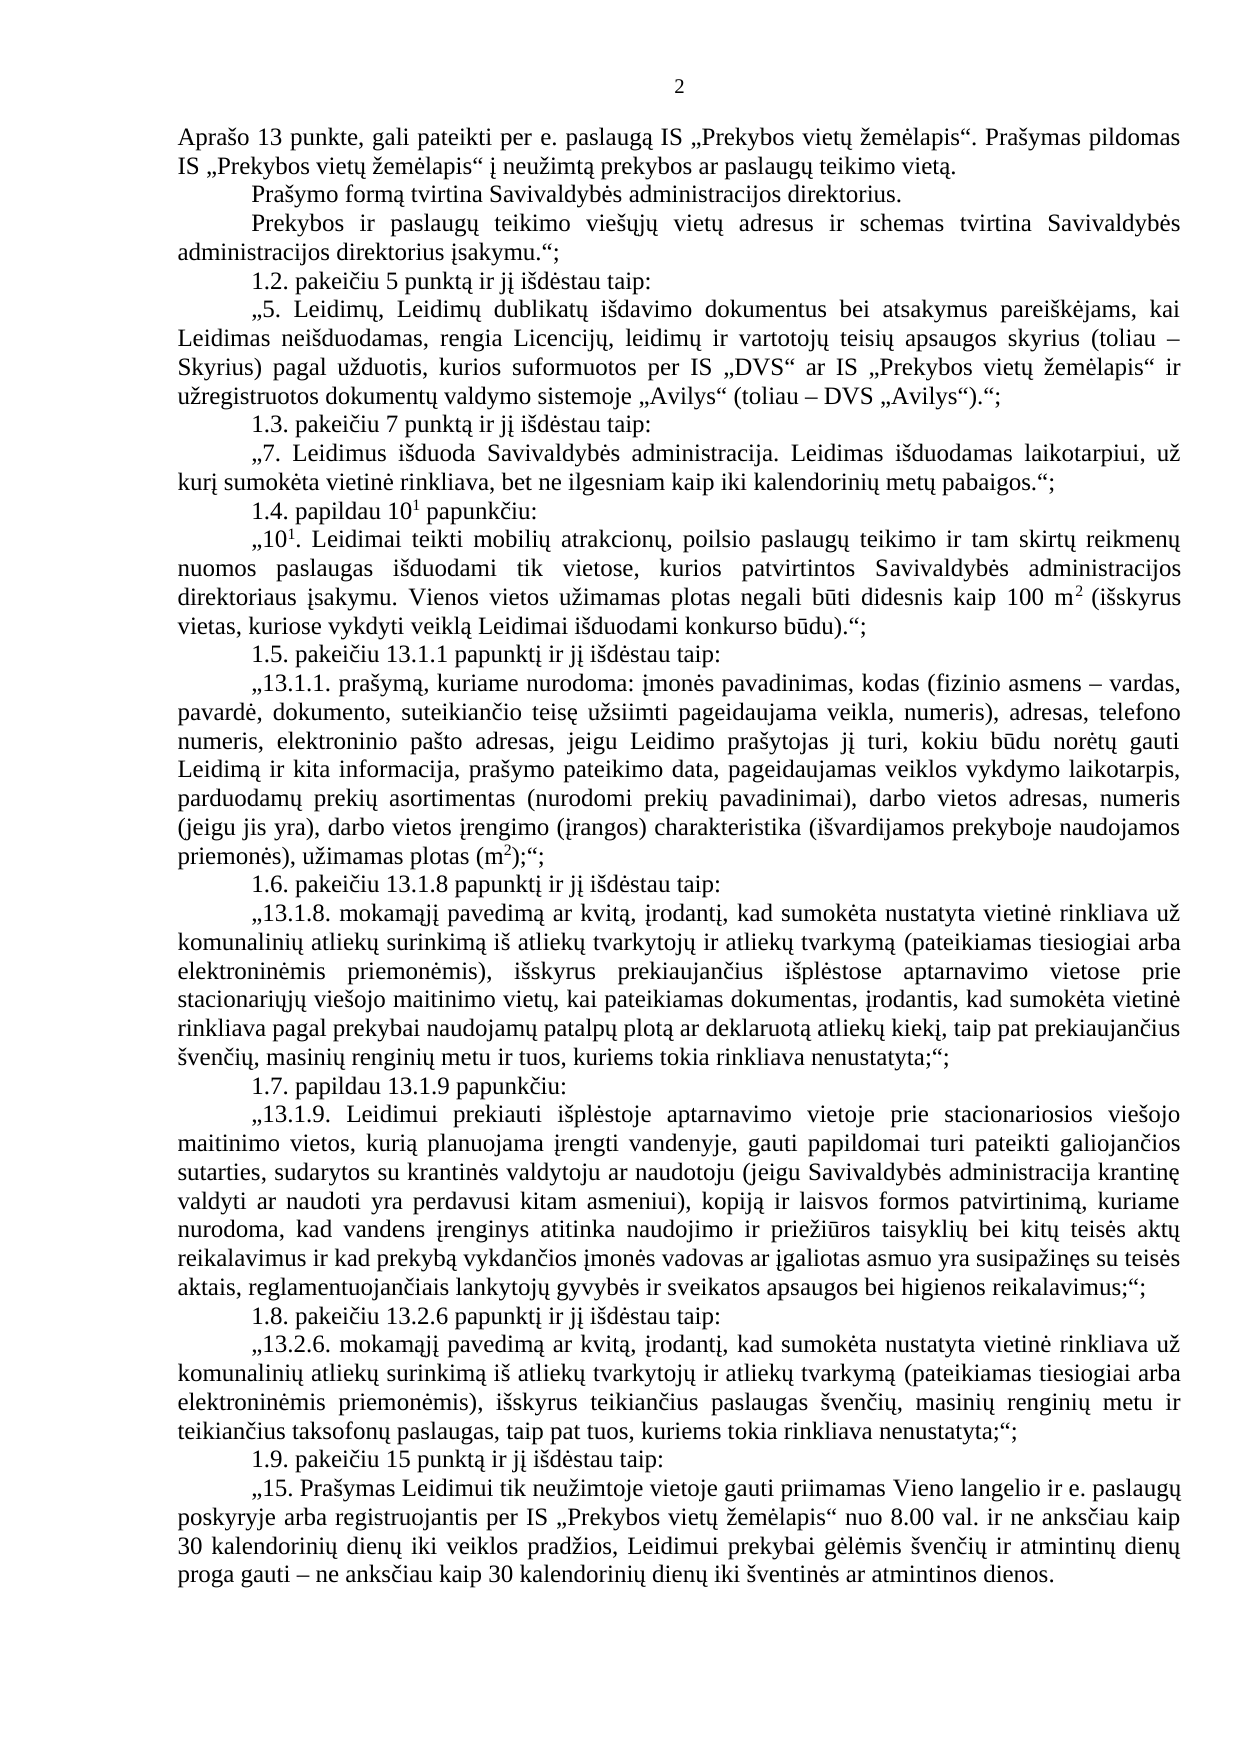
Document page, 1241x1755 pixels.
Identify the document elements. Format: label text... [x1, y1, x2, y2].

text 1.4. papildau 101 papunkčiu: [177, 496, 1181, 524]
text 1.3. pakeičiu 7 punktą ir jį išdėstau taip: [177, 409, 1181, 438]
text „15. Prašymas Leidimui tik neužimtoje vietoje gauti priimamas Vieno langelio ir e. paslaugų poskyryje arba registruojantis per IS „Prekybos vietų žemėlapis“ nuo 8.00 val. ir ne anksčiau kaip 30 kalendorinių dienų iki veiklos pradžios, Leidimui prekybai gėlėmis švenčių ir atmintinų dienų proga gauti – ne anksčiau kaip 30 kalendorinių dienų iki šventinės ar atmintinos dienos. [177, 1473, 1181, 1588]
text „5. Leidimų, Leidimų dublikatų išdavimo dokumentus bei atsakymus pareiškėjams, kai Leidimas neišduodamas, rengia Licencijų, leidimų ir vartotojų teisių apsaugos skyrius (toliau – Skyrius) pagal užduotis, kurios suformuotos per IS „DVS“ ar IS „Prekybos vietų žemėlapis“ ir užregistruotos dokumentų valdymo sistemoje „Avilys“ (toliau – DVS „Avilys“).“; [177, 294, 1181, 409]
text „101. Leidimai teikti mobilių atrakcionų, poilsio paslaugų teikimo ir tam skirtų reikmenų nuomos paslaugas išduodami tik vietose, kurios patvirtintos Savivaldybės administracijos direktoriaus įsakymu. Vienos vietos užimamas plotas negali būti didesnis kaip 100 m2 (išskyrus vietas, kuriose vykdyti veiklą Leidimai išduodami konkurso būdu).“; [177, 524, 1181, 639]
text „13.2.6. mokamąjį pavedimą ar kvitą, įrodantį, kad sumokėta nustatyta vietinė rinkliava už komunalinių atliekų surinkimą iš atliekų tvarkytojų ir atliekų tvarkymą (pateikiamas tiesiogiai arba elektroninėmis priemonėmis), išskyrus teikiančius paslaugas švenčių, masinių renginių metu ir teikiančius taksofonų paslaugas, taip pat tuos, kuriems tokia rinkliava nenustatyta;“; [177, 1329, 1181, 1444]
text 1.9. pakeičiu 15 punktą ir jį išdėstau taip: [177, 1444, 1181, 1473]
text Prekybos ir paslaugų teikimo viešųjų vietų adresus ir schemas tvirtina Savivaldybės administracijos direktorius įsakymu.“; [177, 208, 1181, 266]
text „7. Leidimus išduoda Savivaldybės administracija. Leidimas išduodamas laikotarpiui, už kurį sumokėta vietinė rinkliava, bet ne ilgesniam kaip iki kalendorinių metų pabaigos.“; [177, 438, 1181, 496]
text Prašymo formą tvirtina Savivaldybės administracijos direktorius. [177, 179, 1181, 208]
text 1.6. pakeičiu 13.1.8 papunktį ir jį išdėstau taip: [177, 869, 1181, 898]
text 1.5. pakeičiu 13.1.1 papunktį ir jį išdėstau taip: [177, 639, 1181, 668]
text „13.1.8. mokamąjį pavedimą ar kvitą, įrodantį, kad sumokėta nustatyta vietinė rinkliava už komunalinių atliekų surinkimą iš atliekų tvarkytojų ir atliekų tvarkymą (pateikiamas tiesiogiai arba elektroninėmis priemonėmis), išskyrus prekiaujančius išplėstose aptarnavimo vietose prie stacionariųjų viešojo maitinimo vietų, kai pateikiamas dokumentas, įrodantis, kad sumokėta vietinė rinkliava pagal prekybai naudojamų patalpų plotą ar deklaruotą atliekų kiekį, taip pat prekiaujančius švenčių, masinių renginių metu ir tuos, kuriems tokia rinkliava nenustatyta;“; [177, 898, 1181, 1071]
text Aprašo 13 punkte, gali pateikti per e. paslaugą IS „Prekybos vietų žemėlapis“. Prašymas pildomas IS „Prekybos vietų žemėlapis“ į neužimtą prekybos ar paslaugų teikimo vietą. [177, 122, 1181, 179]
text 1.8. pakeičiu 13.2.6 papunktį ir jį išdėstau taip: [177, 1301, 1181, 1329]
text 1.7. papildau 13.1.9 papunkčiu: [177, 1071, 1181, 1099]
text „13.1.1. prašymą, kuriame nurodoma: įmonės pavadinimas, kodas (fizinio asmens – vardas, pavardė, dokumento, suteikiančio teisę užsiimti pageidaujama veikla, numeris), adresas, telefono numeris, elektroninio pašto adresas, jeigu Leidimo prašytojas jį turi, kokiu būdu norėtų gauti Leidimą ir kita informacija, prašymo pateikimo data, pageidaujamas veiklos vykdymo laikotarpis, parduodamų prekių asortimentas (nurodomi prekių pavadinimai), darbo vietos adresas, numeris (jeigu jis yra), darbo vietos įrengimo (įrangos) charakteristika (išvardijamos prekyboje naudojamos priemonės), užimamas plotas (m2);“; [177, 668, 1181, 869]
text 1.2. pakeičiu 5 punktą ir jį išdėstau taip: [177, 266, 1181, 294]
text „13.1.9. Leidimui prekiauti išplėstoje aptarnavimo vietoje prie stacionariosios viešojo maitinimo vietos, kurią planuojama įrengti vandenyje, gauti papildomai turi pateikti galiojančios sutarties, sudarytos su krantinės valdytoju ar naudotoju (jeigu Savivaldybės administracija krantinę valdyti ar naudoti yra perdavusi kitam asmeniui), kopiją ir laisvos formos patvirtinimą, kuriame nurodoma, kad vandens įrenginys atitinka naudojimo ir priežiūros taisyklių bei kitų teisės aktų reikalavimus ir kad prekybą vykdančios įmonės vadovas ar įgaliotas asmuo yra susipažinęs su teisės aktais, reglamentuojančiais lankytojų gyvybės ir sveikatos apsaugos bei higienos reikalavimus;“; [177, 1099, 1181, 1301]
